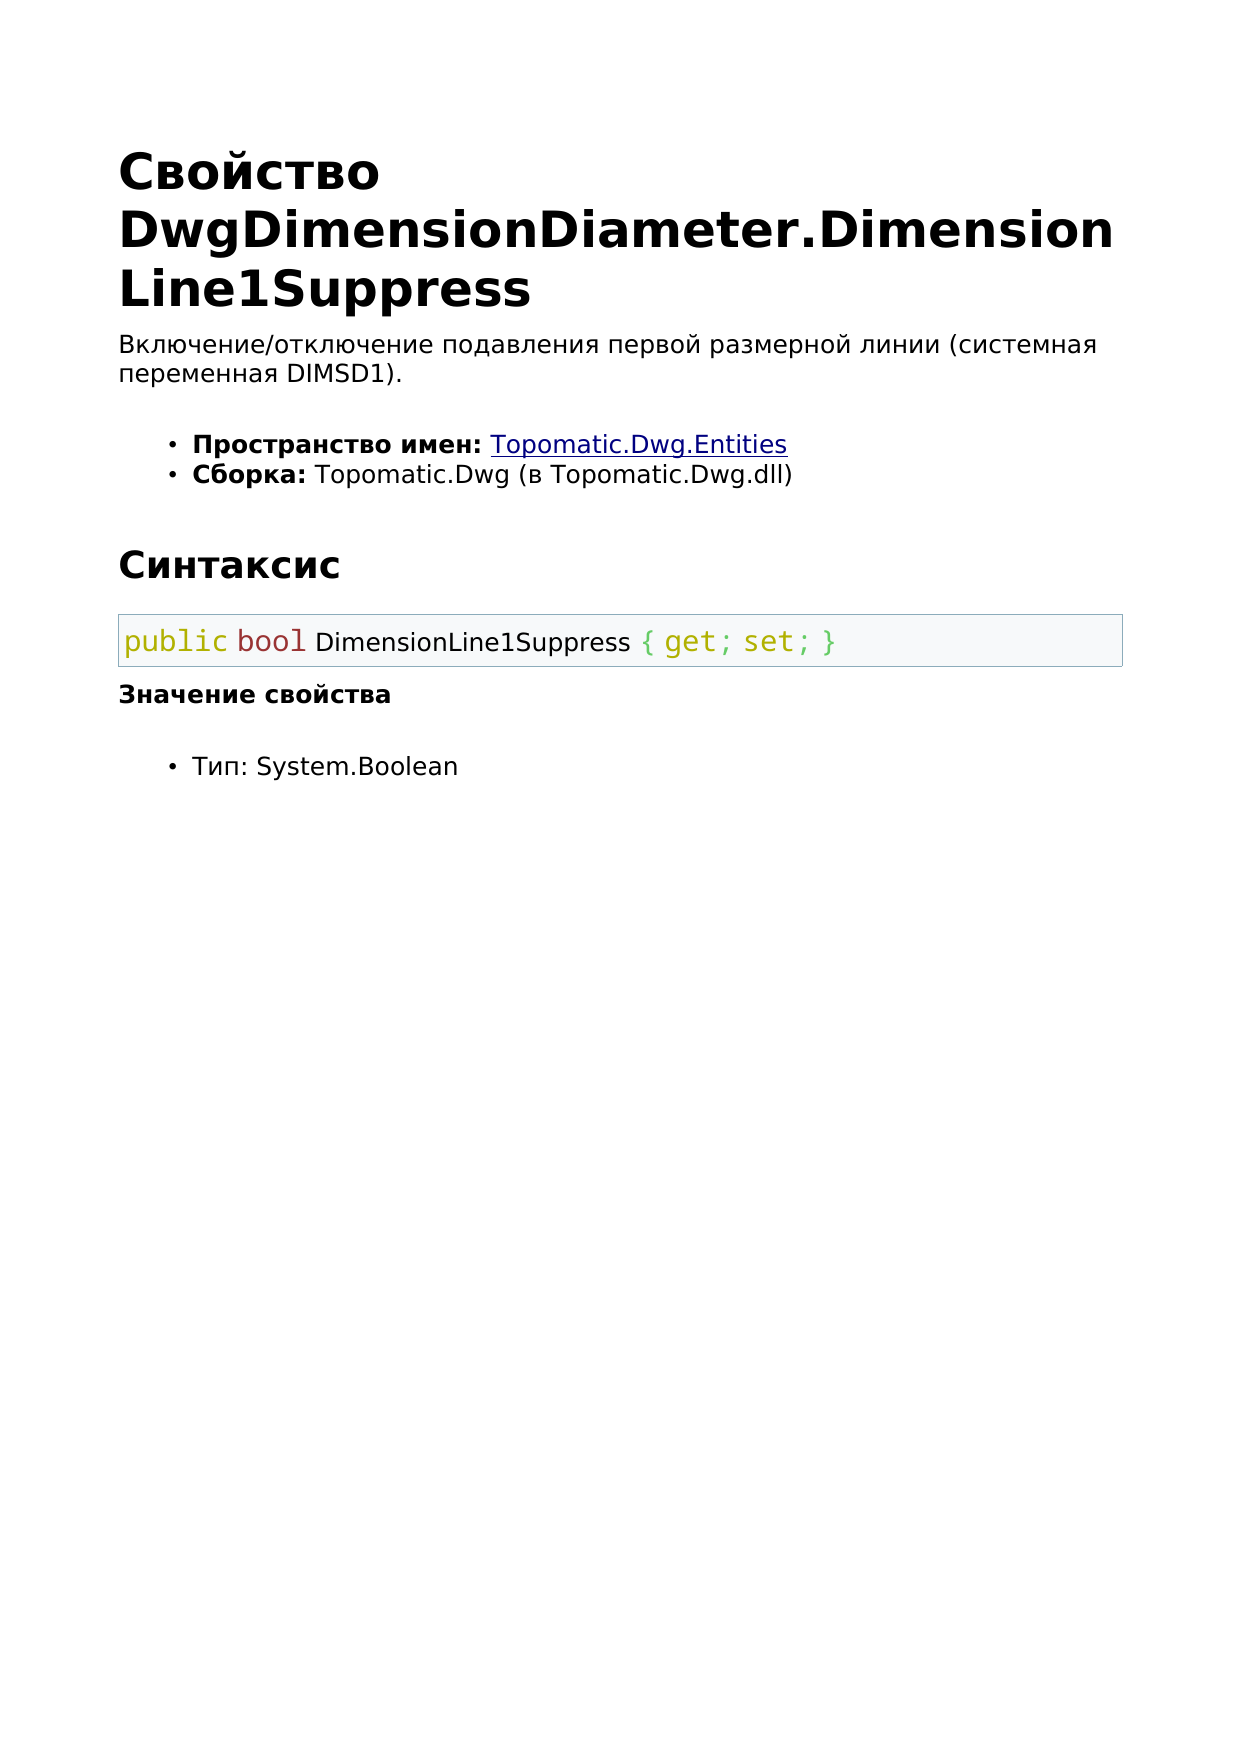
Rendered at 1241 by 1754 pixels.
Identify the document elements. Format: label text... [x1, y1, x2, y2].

list Пространство имен: Topomatic.Dwg.Entities [177, 431, 1122, 460]
subtitle Синтаксис [118, 543, 1122, 587]
table_header public bool DimensionLine1Suppress { get; set; } [119, 615, 1122, 666]
subtitle Свойство DwgDimensionDiameter.DimensionLine1Suppress [118, 143, 1122, 318]
text Значение свойства [118, 681, 1122, 710]
text Включение/отключение подавления первой размерной линии (системная переменная DIMSD1). [118, 330, 1122, 389]
list Сборка: Topomatic.Dwg (в Topomatic.Dwg.dll) [177, 460, 1122, 489]
list Тип: System.Boolean [177, 752, 1122, 781]
